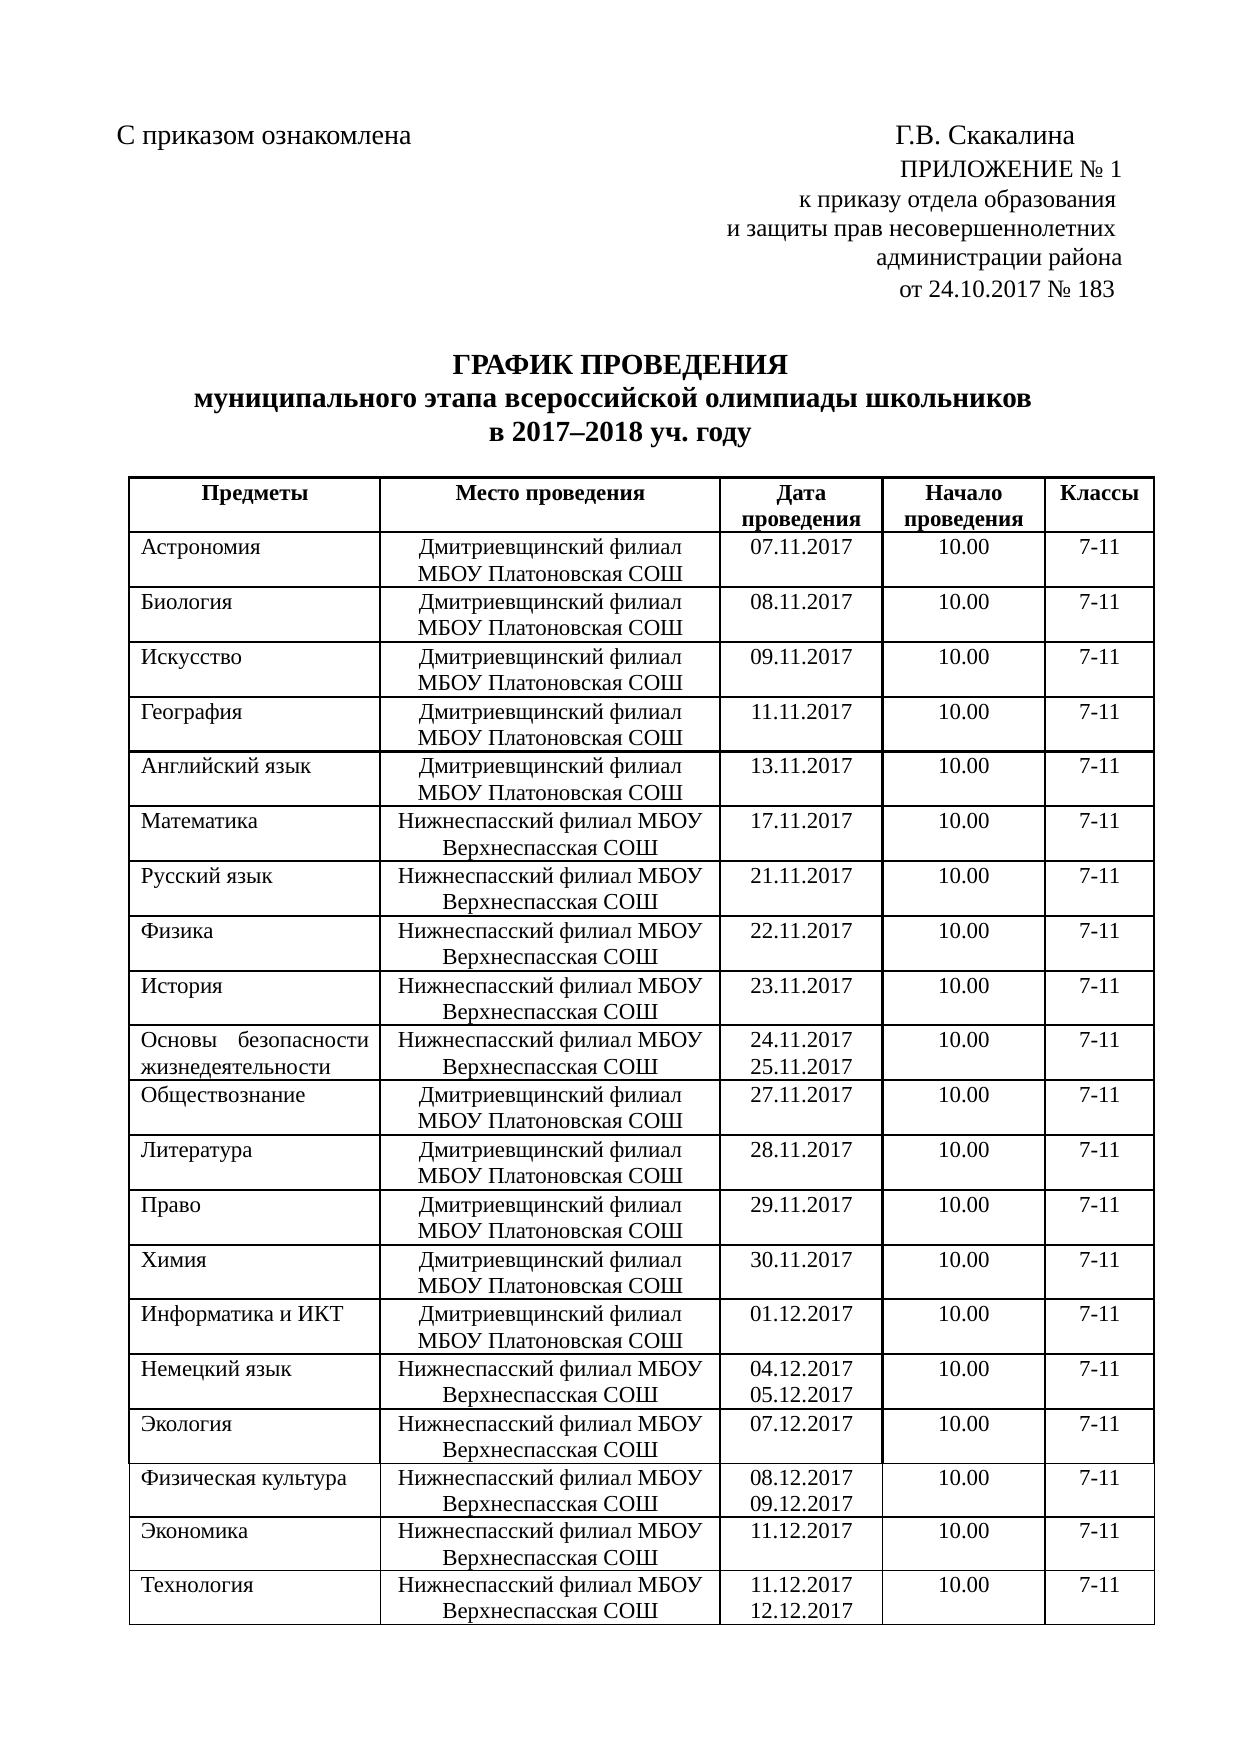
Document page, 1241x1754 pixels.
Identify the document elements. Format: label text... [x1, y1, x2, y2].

table_cell 7-11 [1046, 1464, 1154, 1516]
table_cell Английский язык [130, 753, 379, 805]
table_cell Русский язык [130, 862, 379, 915]
text ГРАФИК проведения [118, 347, 1122, 381]
table_cell 7-11 [1046, 1081, 1153, 1134]
text к приказу отдела образования [118, 184, 1122, 213]
table_cell 10.00 [884, 807, 1044, 860]
table_cell История [130, 972, 379, 1024]
table_cell Химия [130, 1246, 379, 1298]
table_cell Дмитриевщинский филиал МБОУ Платоновская СОШ [381, 1081, 719, 1134]
table_cell Нижнеспасский филиал МБОУ Верхнеспасская СОШ [381, 862, 719, 915]
text муниципального этапа всероссийской олимпиады школьников [118, 381, 1122, 414]
table_cell 7-11 [1046, 1518, 1154, 1570]
table_cell 23.11.2017 [721, 972, 881, 1024]
table_header Начало проведения [884, 479, 1044, 531]
table_cell 10.00 [883, 1464, 1044, 1516]
table_cell 22.11.2017 [721, 917, 881, 969]
table_cell Астрономия [130, 533, 379, 586]
table_cell 7-11 [1046, 533, 1153, 586]
table_cell 07.12.2017 [721, 1410, 881, 1463]
table_cell 7-11 [1046, 972, 1153, 1024]
table_cell Литература [130, 1136, 379, 1189]
table_cell 10.00 [883, 1518, 1044, 1570]
table_cell 10.00 [884, 1300, 1044, 1353]
table_header Дата проведения [721, 479, 881, 531]
table_cell Экономика [130, 1518, 380, 1570]
table_cell 29.11.2017 [721, 1191, 881, 1243]
table_cell 28.11.2017 [721, 1136, 881, 1189]
table_cell 10.00 [884, 1410, 1044, 1463]
table_cell 10.00 [884, 1355, 1044, 1408]
table_cell 10.00 [884, 753, 1044, 805]
table_cell Право [130, 1191, 379, 1243]
table_cell 10.00 [884, 1136, 1044, 1189]
text администрации района [118, 242, 1122, 270]
table_cell 04.12.2017 05.12.2017 [721, 1355, 881, 1408]
table_cell 10.00 [884, 1081, 1044, 1134]
table_cell Дмитриевщинский филиал МБОУ Платоновская СОШ [381, 698, 719, 750]
table_cell 7-11 [1046, 1191, 1153, 1243]
table_cell 10.00 [884, 917, 1044, 969]
table_cell 10.00 [884, 1026, 1044, 1079]
table_cell 11.12.2017 [721, 1518, 882, 1570]
table_cell Основы безопасности жизнедеятельности [130, 1026, 379, 1079]
table_header Место проведения [381, 479, 719, 531]
table_cell 7-11 [1046, 862, 1153, 915]
table_cell Дмитриевщинский филиал МБОУ Платоновская СОШ [381, 643, 719, 696]
table_cell Физическая культура [130, 1464, 380, 1516]
table_cell 30.11.2017 [721, 1246, 881, 1298]
table_cell Нижнеспасский филиал МБОУ Верхнеспасская СОШ [381, 1355, 719, 1408]
table_cell Нижнеспасский филиал МБОУ Верхнеспасская СОШ [381, 972, 719, 1024]
table_cell Дмитриевщинский филиал МБОУ Платоновская СОШ [381, 588, 719, 641]
table_cell Экология [130, 1410, 379, 1463]
table_cell Дмитриевщинский филиал МБОУ Платоновская СОШ [381, 1246, 719, 1298]
table_cell География [130, 698, 379, 750]
table_cell 7-11 [1046, 1300, 1153, 1353]
table_cell Обществознание [130, 1081, 379, 1134]
table_cell 27.11.2017 [721, 1081, 881, 1134]
table_cell Нижнеспасский филиал МБОУ Верхнеспасская СОШ [381, 1464, 719, 1516]
table_cell 7-11 [1046, 917, 1153, 969]
table_cell Искусство [130, 643, 379, 696]
text в 2017–2018 уч. году [118, 414, 1122, 448]
table_cell Физика [130, 917, 379, 969]
table_cell 01.12.2017 [721, 1300, 881, 1353]
table_cell Информатика и ИКТ [130, 1300, 379, 1353]
table_cell Нижнеспасский филиал МБОУ Верхнеспасская СОШ [381, 917, 719, 969]
table_cell 10.00 [883, 1571, 1044, 1624]
table_cell 10.00 [884, 643, 1044, 696]
table_cell Дмитриевщинский филиал МБОУ Платоновская СОШ [381, 1191, 719, 1243]
table_cell 7-11 [1046, 643, 1153, 696]
table_cell 10.00 [884, 972, 1044, 1024]
text от 24.10.2017 № 183 [118, 270, 1122, 304]
table_cell 08.12.2017 09.12.2017 [721, 1464, 882, 1516]
table_header Классы [1046, 479, 1153, 531]
table_cell 7-11 [1046, 698, 1153, 750]
table_cell 10.00 [884, 1246, 1044, 1298]
table_cell 11.11.2017 [721, 698, 881, 750]
table_cell 10.00 [884, 588, 1044, 641]
table_cell Нижнеспасский филиал МБОУ Верхнеспасская СОШ [381, 1571, 719, 1624]
table_cell Математика [130, 807, 379, 860]
table_cell 10.00 [884, 533, 1044, 586]
table_cell Дмитриевщинский филиал МБОУ Платоновская СОШ [381, 753, 719, 805]
table_cell 07.11.2017 [721, 533, 881, 586]
table_cell 08.11.2017 [721, 588, 881, 641]
table_cell 7-11 [1046, 1355, 1153, 1408]
table_cell 7-11 [1046, 588, 1153, 641]
table_cell 11.12.2017 12.12.2017 [721, 1571, 882, 1624]
table_cell Биология [130, 588, 379, 641]
table_cell 7-11 [1046, 1026, 1153, 1079]
table_cell 13.11.2017 [721, 753, 881, 805]
text Приложение № 1 [118, 151, 1122, 184]
table_cell Нижнеспасский филиал МБОУ Верхнеспасская СОШ [381, 807, 719, 860]
table_cell 7-11 [1046, 807, 1153, 860]
table_cell 10.00 [884, 1191, 1044, 1243]
table_cell 10.00 [884, 862, 1044, 915]
table_cell 17.11.2017 [721, 807, 881, 860]
table_cell 7-11 [1046, 1571, 1154, 1624]
table_cell Нижнеспасский филиал МБОУ Верхнеспасская СОШ [381, 1026, 719, 1079]
table_cell Нижнеспасский филиал МБОУ Верхнеспасская СОШ [381, 1410, 719, 1463]
table_cell 10.00 [884, 698, 1044, 750]
table_cell 7-11 [1046, 1136, 1153, 1189]
table_cell 21.11.2017 [721, 862, 881, 915]
table_cell 09.11.2017 [721, 643, 881, 696]
table_cell 7-11 [1046, 1246, 1153, 1298]
table_cell Технология [130, 1571, 380, 1624]
table_cell Нижнеспасский филиал МБОУ Верхнеспасская СОШ [381, 1518, 719, 1570]
table_cell Немецкий язык [130, 1355, 379, 1408]
text и защиты прав несовершеннолетних [118, 213, 1122, 242]
text С приказом ознакомлена Г.В. Скакалина [116, 118, 1122, 151]
table_cell 7-11 [1046, 753, 1153, 805]
table_cell 7-11 [1046, 1410, 1153, 1463]
table_cell Дмитриевщинский филиал МБОУ Платоновская СОШ [381, 1300, 719, 1353]
table_cell 24.11.2017 25.11.2017 [721, 1026, 881, 1079]
table_cell Дмитриевщинский филиал МБОУ Платоновская СОШ [381, 1136, 719, 1189]
table_header Предметы [130, 479, 379, 531]
table_cell Дмитриевщинский филиал МБОУ Платоновская СОШ [381, 533, 719, 586]
